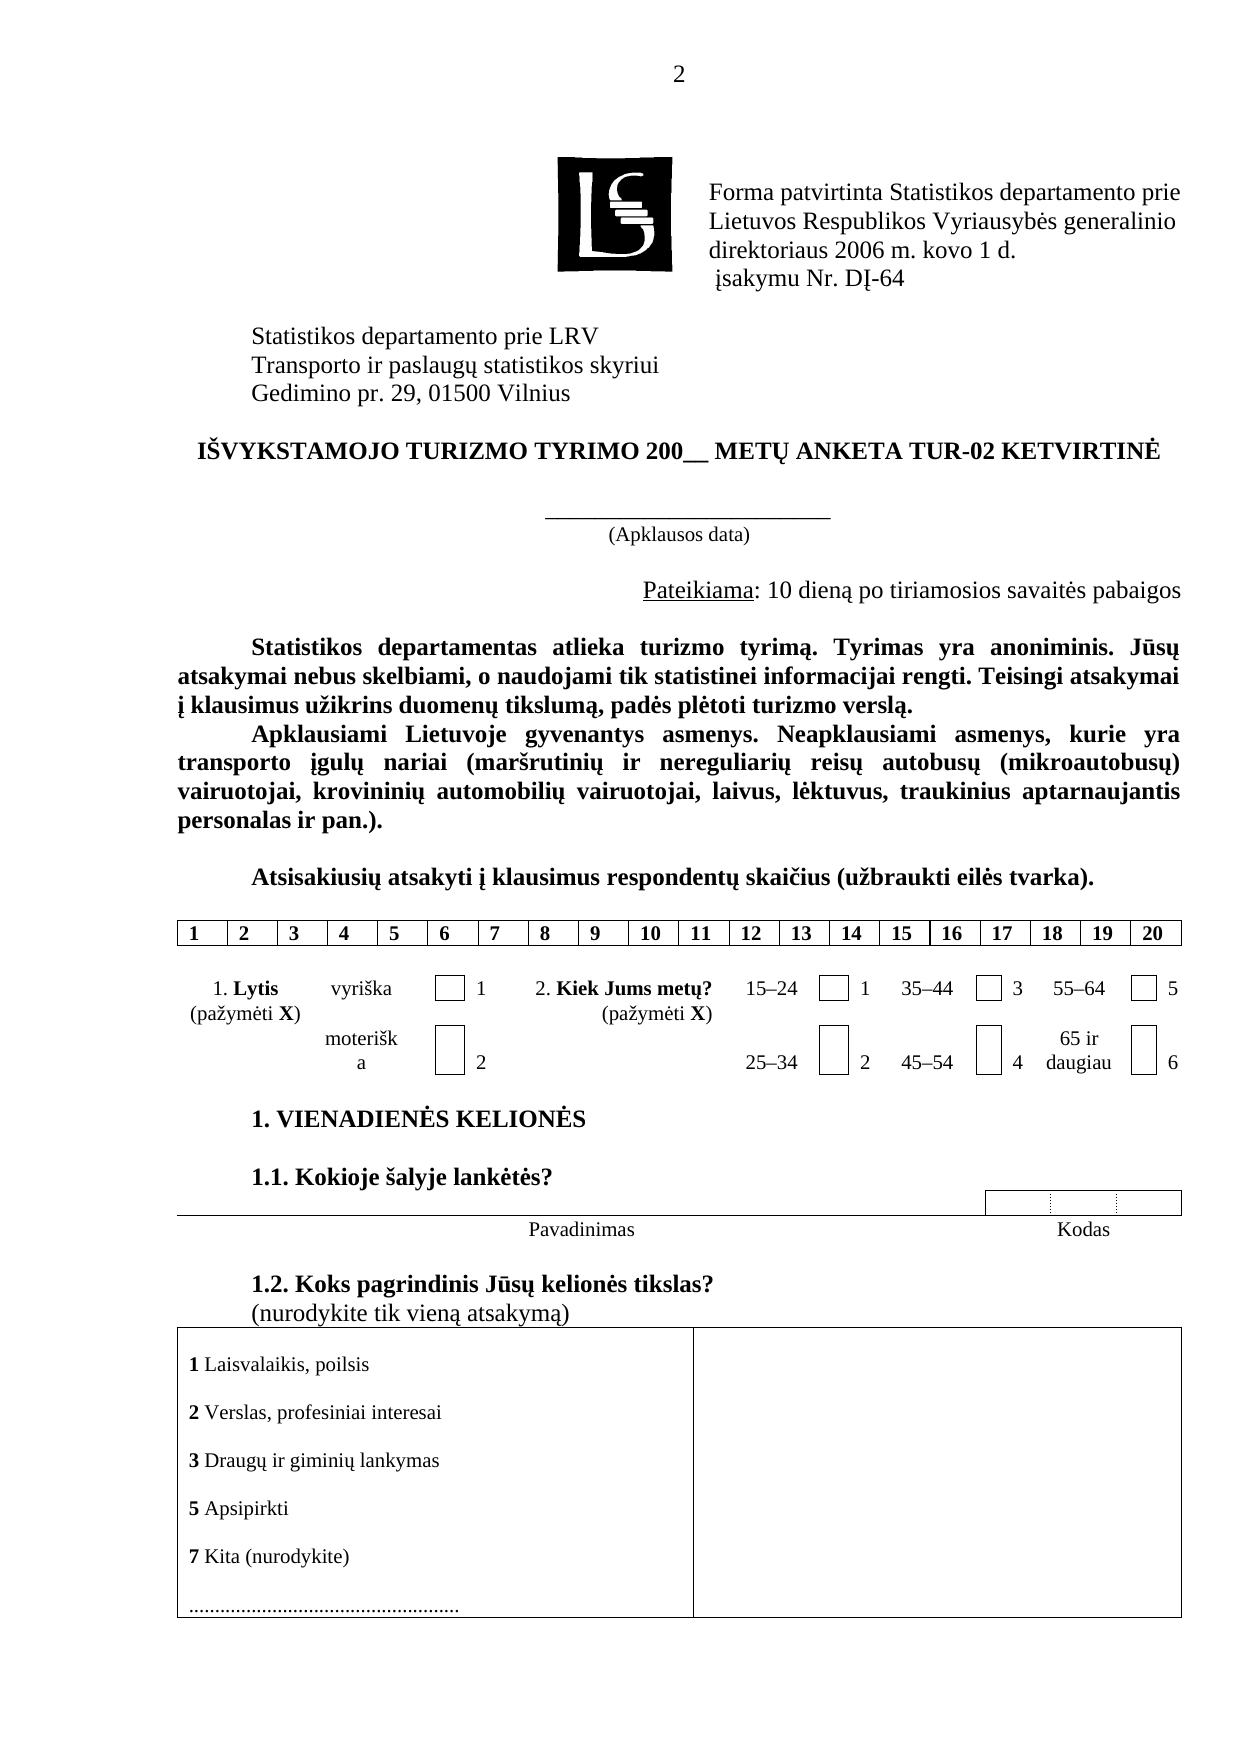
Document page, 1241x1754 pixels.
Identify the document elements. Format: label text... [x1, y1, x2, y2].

table_header vyriška [313, 975, 409, 1000]
table_header 1 [849, 975, 877, 1000]
table_header 13 [780, 921, 829, 945]
text direktoriaus 2006 m. kovo 1 d. [675, 235, 1187, 263]
table_header 1. Lytis [177, 975, 313, 1000]
table_header 9 [579, 921, 628, 945]
table_header 20 [1131, 921, 1181, 945]
text Atsisakiusių atsakyti į klausimus respondentų skaičius (užbraukti eilės tvarka). [177, 862, 1181, 891]
table_cell (pažymėti x) [177, 1000, 313, 1025]
table_cell (pažymėti x) [478, 1000, 723, 1025]
table_header 35–44 [878, 975, 976, 1000]
table_cell Kodas [986, 1216, 1181, 1241]
table_header 6 [428, 921, 478, 945]
table_header [409, 975, 435, 1000]
table_cell [977, 1026, 1001, 1074]
table_header 2. Kiek jums metų? [494, 975, 723, 1000]
table_header [1132, 976, 1156, 1000]
table_cell [819, 1000, 877, 1025]
text Statistikos departamento prie LRV [177, 321, 1181, 350]
text 1.2. Koks pagrindinis Jūsų kelionės tikslas? [177, 1269, 1181, 1298]
table_cell [1132, 1026, 1156, 1074]
text Išvykstamojo turizmo tyrimo 200__ metų anketa tur-02 ketvirtinė [177, 436, 1181, 465]
table_cell [177, 1025, 313, 1074]
table_header 3 [1002, 975, 1026, 1000]
table_header 14 [830, 921, 879, 945]
text Gedimino pr. 29, 01500 Vilnius [177, 378, 1181, 407]
table_header [1051, 1191, 1116, 1215]
table_header 18 [1031, 921, 1080, 945]
text 1. VIENADIENĖS KELIONĖS [177, 1104, 1181, 1133]
table_header 19 [1081, 921, 1130, 945]
table_cell [409, 1000, 453, 1025]
text Forma patvirtinta Statistikos departamento prie [675, 177, 1187, 206]
table_cell [436, 1026, 464, 1074]
table_cell [313, 1000, 409, 1025]
table_cell moteriška [313, 1025, 409, 1074]
table_cell 2 [849, 1025, 877, 1074]
table_header [1116, 1191, 1181, 1215]
table_header [694, 1328, 1181, 1617]
table_header 7 [479, 921, 528, 945]
table_cell Pavadinimas [177, 1216, 986, 1241]
table_header [177, 1190, 985, 1215]
table_header 11 [679, 921, 729, 945]
table_header 15–24 [724, 975, 819, 1000]
text 1.1. Kokioje šalyje lankėtės? [177, 1162, 1181, 1190]
table_cell [724, 1000, 819, 1025]
table_cell [453, 1000, 478, 1025]
table_cell [878, 1000, 977, 1025]
table_header 15 [880, 921, 929, 945]
table_header 5 [1157, 975, 1181, 1000]
table_header 1 [465, 975, 494, 1000]
text (nurodykite tik vieną atsakymą) [177, 1298, 1181, 1327]
table_cell [1021, 1000, 1127, 1025]
table_cell [820, 1026, 848, 1074]
text (Apklausos data) [177, 522, 1181, 546]
text Apklausiami Lietuvoje gyvenantys asmenys. Neapklausiami asmenys, kurie yra transporto įgulų nariai (maršrutinių ir nereguliarių reisų autobusų (mikroautobusų) vairuotojai, krovininių automobilių vairuotojai, laivus, lėktuvus, traukinius aptarnaujantis personalas ir pan.). [177, 719, 1181, 834]
text Lietuvos Respublikos Vyriausybės generalinio [675, 206, 1187, 235]
table_cell 2 [465, 1025, 494, 1074]
table_header 16 [931, 921, 980, 945]
table_cell [1175, 1000, 1181, 1025]
text [177, 177, 557, 206]
table_cell 45–54 [878, 1025, 976, 1074]
text Pateikiama: 10 dieną po tiriamosios savaitės pabaigos [177, 575, 1181, 604]
table_cell 6 [1157, 1025, 1181, 1074]
table_header [436, 976, 464, 1000]
table_header 1 Laisvalaikis, poilsis 2 Verslas, profesiniai interesai 3 Draugų ir giminių lankymas 5 Apsipirkti 7 Kita (nurodykite) .................................................... [178, 1328, 693, 1617]
table_cell [494, 1025, 723, 1074]
table_cell 25–34 [724, 1025, 819, 1074]
text Statistikos departamentas atlieka turizmo tyrimą. Tyrimas yra anoniminis. Jūsų atsakymai nebus skelbiami, o naudojami tik statistinei informacijai rengti. Teisingi atsakymai į klausimus užikrins duomenų tikslumą, padės plėtoti turizmo verslą. [177, 632, 1181, 719]
table_header 17 [981, 921, 1030, 945]
table_header 10 [629, 921, 678, 945]
table_cell 65 ir daugiau [1026, 1025, 1131, 1074]
table_header [986, 1191, 1051, 1215]
text [177, 235, 557, 263]
table_header [977, 976, 1001, 1000]
table_cell [1128, 1000, 1175, 1025]
table_cell 4 [1002, 1025, 1026, 1074]
table_header 4 [328, 921, 377, 945]
table_cell [409, 1025, 435, 1074]
text [177, 206, 557, 235]
table_header 2 [228, 921, 277, 945]
table_header 12 [730, 921, 779, 945]
table_header 55–64 [1026, 975, 1131, 1000]
text įsakymu Nr. DĮ-64 [177, 263, 1187, 292]
table_header 5 [378, 921, 427, 945]
table_header 3 [278, 921, 327, 945]
table_header [820, 976, 848, 1000]
table_header 1 [178, 921, 227, 945]
table_header 8 [529, 921, 578, 945]
text Transporto ir paslaugų statistikos skyriui [177, 350, 1181, 378]
table_cell [977, 1000, 1021, 1025]
